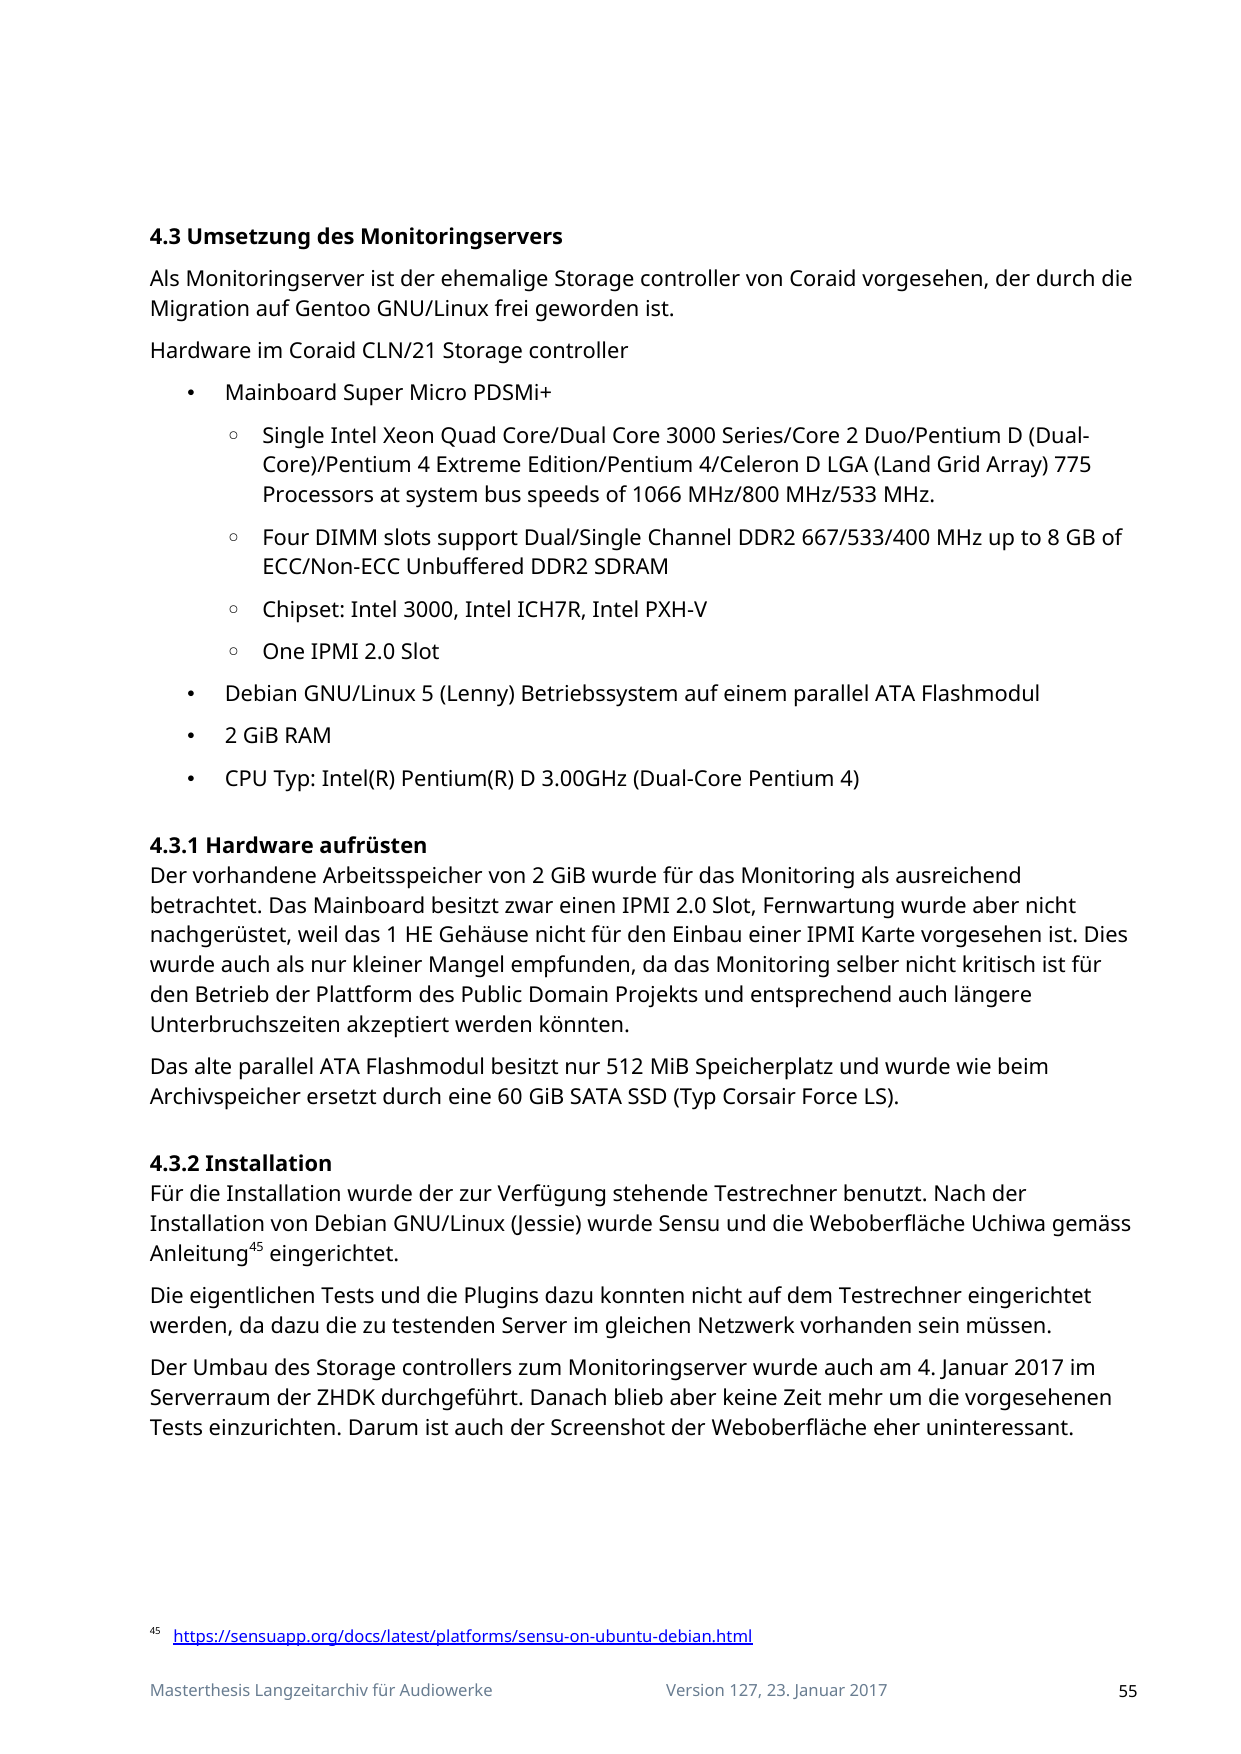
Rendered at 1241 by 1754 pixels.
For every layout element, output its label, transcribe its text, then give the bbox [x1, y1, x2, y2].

text Der Umbau des Storage controllers zum Monitoringserver wurde auch am 4. Januar 2017 im Serverraum der ZHDK durchgeführt. Danach blieb aber keine Zeit mehr um die vorgesehenen Tests einzurichten. Darum ist auch der Screenshot der Weboberfläche eher uninteressant. [149, 1352, 1136, 1441]
list One IPMI 2.0 Slot [224, 636, 1136, 666]
list Mainboard Super Micro PDSMi+ [187, 377, 1136, 407]
list 2 GiB RAM [187, 720, 1136, 750]
subtitle Hardware aufrüsten [149, 830, 1136, 860]
list Debian GNU/Linux 5 (Lenny) Betriebssystem auf einem parallel ATA Flashmodul [187, 678, 1136, 708]
subtitle Installation [149, 1148, 1136, 1178]
text https://sensuapp.org/docs/latest/platforms/sensu-on-ubuntu-debian.html [149, 1624, 1136, 1647]
list Chipset: Intel 3000, Intel ICH7R, Intel PXH-V [224, 593, 1136, 623]
list Single Intel Xeon Quad Core/Dual Core 3000 Series/Core 2 Duo/Pentium D (Dual-Core)/Pentium 4 Extreme Edition/Pentium 4/Celeron D LGA (Land Grid Array) 775 Processors at system bus speeds of 1066 MHz/800 MHz/533 MHz. [224, 419, 1136, 509]
text Als Monitoringserver ist der ehemalige Storage controller von Coraid vorgesehen, der durch die Migration auf Gentoo GNU/Linux frei geworden ist. [149, 263, 1136, 322]
text Das alte parallel ATA Flashmodul besitzt nur 512 MiB Speicherplatz und wurde wie beim Archivspeicher ersetzt durch eine 60 GiB SATA SSD (Typ Corsair Force LS). [149, 1051, 1136, 1111]
text Für die Installation wurde der zur Verfügung stehende Testrechner benutzt. Nach der Installation von Debian GNU/Linux (Jessie) wurde Sensu und die Weboberfläche Uchiwa gemäss Anleitung eingerichtet. [149, 1178, 1136, 1267]
list CPU Typ: Intel(R) Pentium(R) D 3.00GHz (Dual-Core Pentium 4) [187, 763, 1136, 792]
text Die eigentlichen Tests und die Plugins dazu konnten nicht auf dem Testrechner eingerichtet werden, da dazu die zu testenden Server im gleichen Netzwerk vorhanden sein müssen. [149, 1280, 1136, 1339]
list Four DIMM slots support Dual/Single Channel DDR2 667/533/400 MHz up to 8 GB of ECC/Non-ECC Unbuffered DDR2 SDRAM [224, 521, 1136, 581]
text Hardware im Coraid CLN/21 Storage controller [149, 335, 1136, 365]
subtitle Umsetzung des Monitoringservers [149, 221, 1136, 250]
text Der vorhandene Arbeitsspeicher von 2 GiB wurde für das Monitoring als ausreichend betrachtet. Das Mainboard besitzt zwar einen IPMI 2.0 Slot, Fernwartung wurde aber nicht nachgerüstet, weil das 1 HE Gehäuse nicht für den Einbau einer IPMI Karte vorgesehen ist. Dies wurde auch als nur kleiner Mangel empfunden, da das Monitoring selber nicht kritisch ist für den Betrieb der Plattform des Public Domain Projekts und entsprechend auch längere Unterbruchszeiten akzeptiert werden könnten. [149, 860, 1136, 1038]
